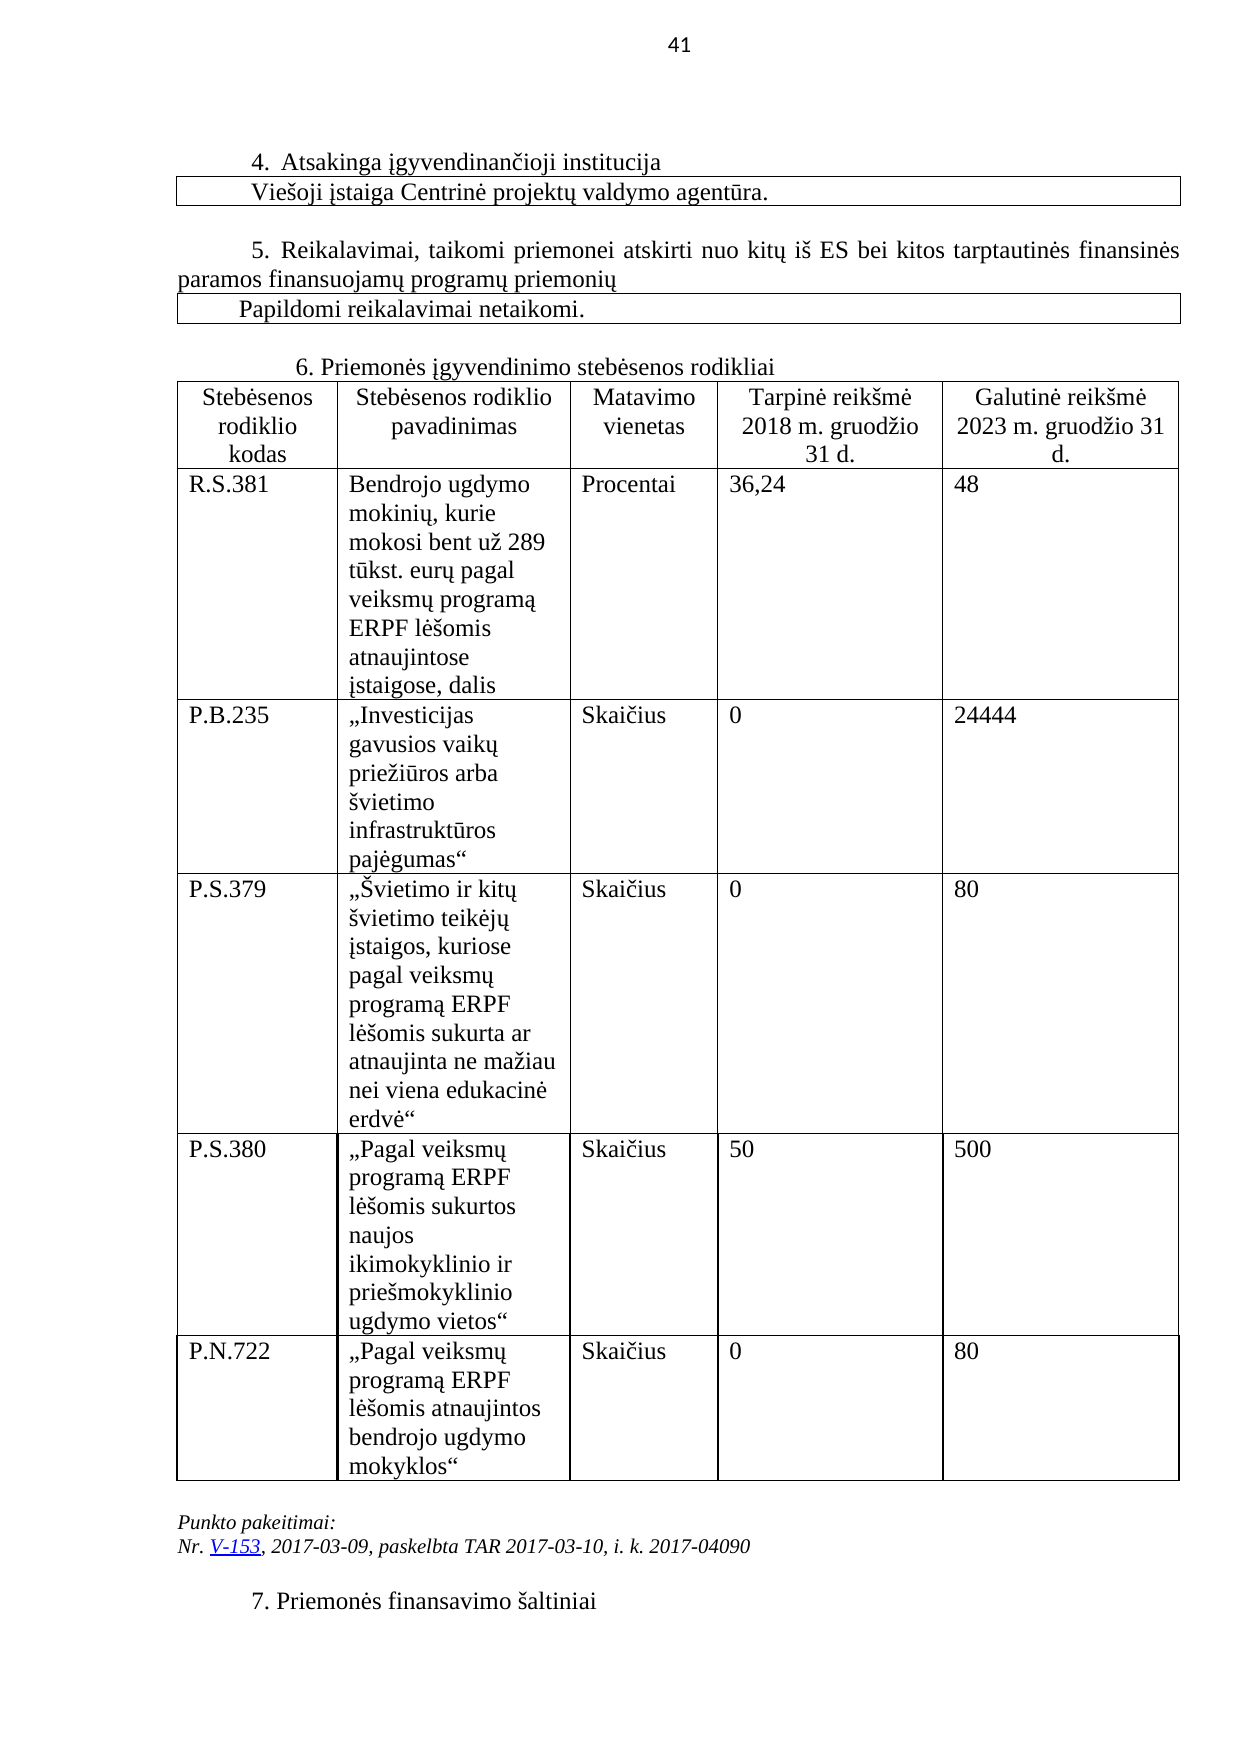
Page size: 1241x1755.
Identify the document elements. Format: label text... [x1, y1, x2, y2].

table_cell 0 [718, 700, 942, 873]
table_header Tarpinė reikšmė 2018 m. gruodžio 31 d. [718, 382, 942, 468]
table_header Matavimo vienetas [571, 382, 717, 468]
text 6. Priemonės įgyvendinimo stebėsenos rodikliai [177, 352, 1181, 381]
text 5. Reikalavimai, taikomi priemonei atskirti nuo kitų iš ES bei kitos tarptautinės finansinės paramos finansuojamų programų priemonių [177, 235, 1181, 293]
table_header Galutinė reikšmė 2023 m. gruodžio 31 d. [943, 382, 1178, 468]
table_cell P.S.379 [178, 874, 337, 1133]
table_cell R.S.381 [178, 469, 337, 699]
table_cell 48 [943, 469, 1178, 699]
table_cell 36,24 [718, 469, 942, 699]
table_cell Skaičius [571, 1336, 717, 1480]
table_cell „Investicijas gavusios vaikų priežiūros arba švietimo infrastruktūros pajėgumas“ [338, 700, 570, 873]
text 7. Priemonės finansavimo šaltiniai [251, 1586, 1181, 1615]
table_header Viešoji įstaiga Centrinė projektų valdymo agentūra. [177, 177, 1180, 205]
table_cell 80 [944, 1336, 1178, 1480]
table_cell 80 [943, 874, 1178, 1133]
table_cell „Pagal veiksmų programą ERPF lėšomis sukurtos naujos ikimokyklinio ir priešmokyklinio ugdymo vietos“ [339, 1134, 569, 1335]
table_cell Skaičius [571, 700, 717, 873]
table_cell Skaičius [571, 1134, 717, 1335]
table_cell Bendrojo ugdymo mokinių, kurie mokosi bent už 289 tūkst. eurų pagal veiksmų programą ERPF lėšomis atnaujintose įstaigose, dalis [338, 469, 570, 699]
text 4. Atsakinga įgyvendinančioji institucija [251, 147, 1181, 176]
table_cell Procentai [571, 469, 717, 699]
table_cell „Švietimo ir kitų švietimo teikėjų įstaigos, kuriose pagal veiksmų programą ERPF lėšomis sukurta ar atnaujinta ne mažiau nei viena edukacinė erdvė“ [338, 874, 570, 1133]
table_cell 50 [719, 1134, 942, 1335]
table_cell 500 [944, 1134, 1178, 1335]
table_cell Skaičius [571, 874, 717, 1133]
table_cell P.B.235 [178, 700, 337, 873]
table_cell „Pagal veiksmų programą ERPF lėšomis atnaujintos bendrojo ugdymo mokyklos“ [339, 1336, 569, 1480]
table_cell P.N.722 [178, 1336, 336, 1480]
table_cell 0 [719, 1336, 942, 1480]
table_header Papildomi reikalavimai netaikomi. [178, 294, 1180, 322]
table_cell 24444 [943, 700, 1178, 873]
table_cell 0 [718, 874, 942, 1133]
text Punkto pakeitimai: [177, 1509, 1181, 1534]
table_header Stebėsenos rodiklio pavadinimas [338, 382, 570, 468]
text Nr. V-153, 2017-03-09, paskelbta TAR 2017-03-10, i. k. 2017-04090 [177, 1534, 1181, 1558]
table_cell P.S.380 [178, 1134, 336, 1335]
table_header Stebėsenos rodiklio kodas [178, 382, 337, 468]
